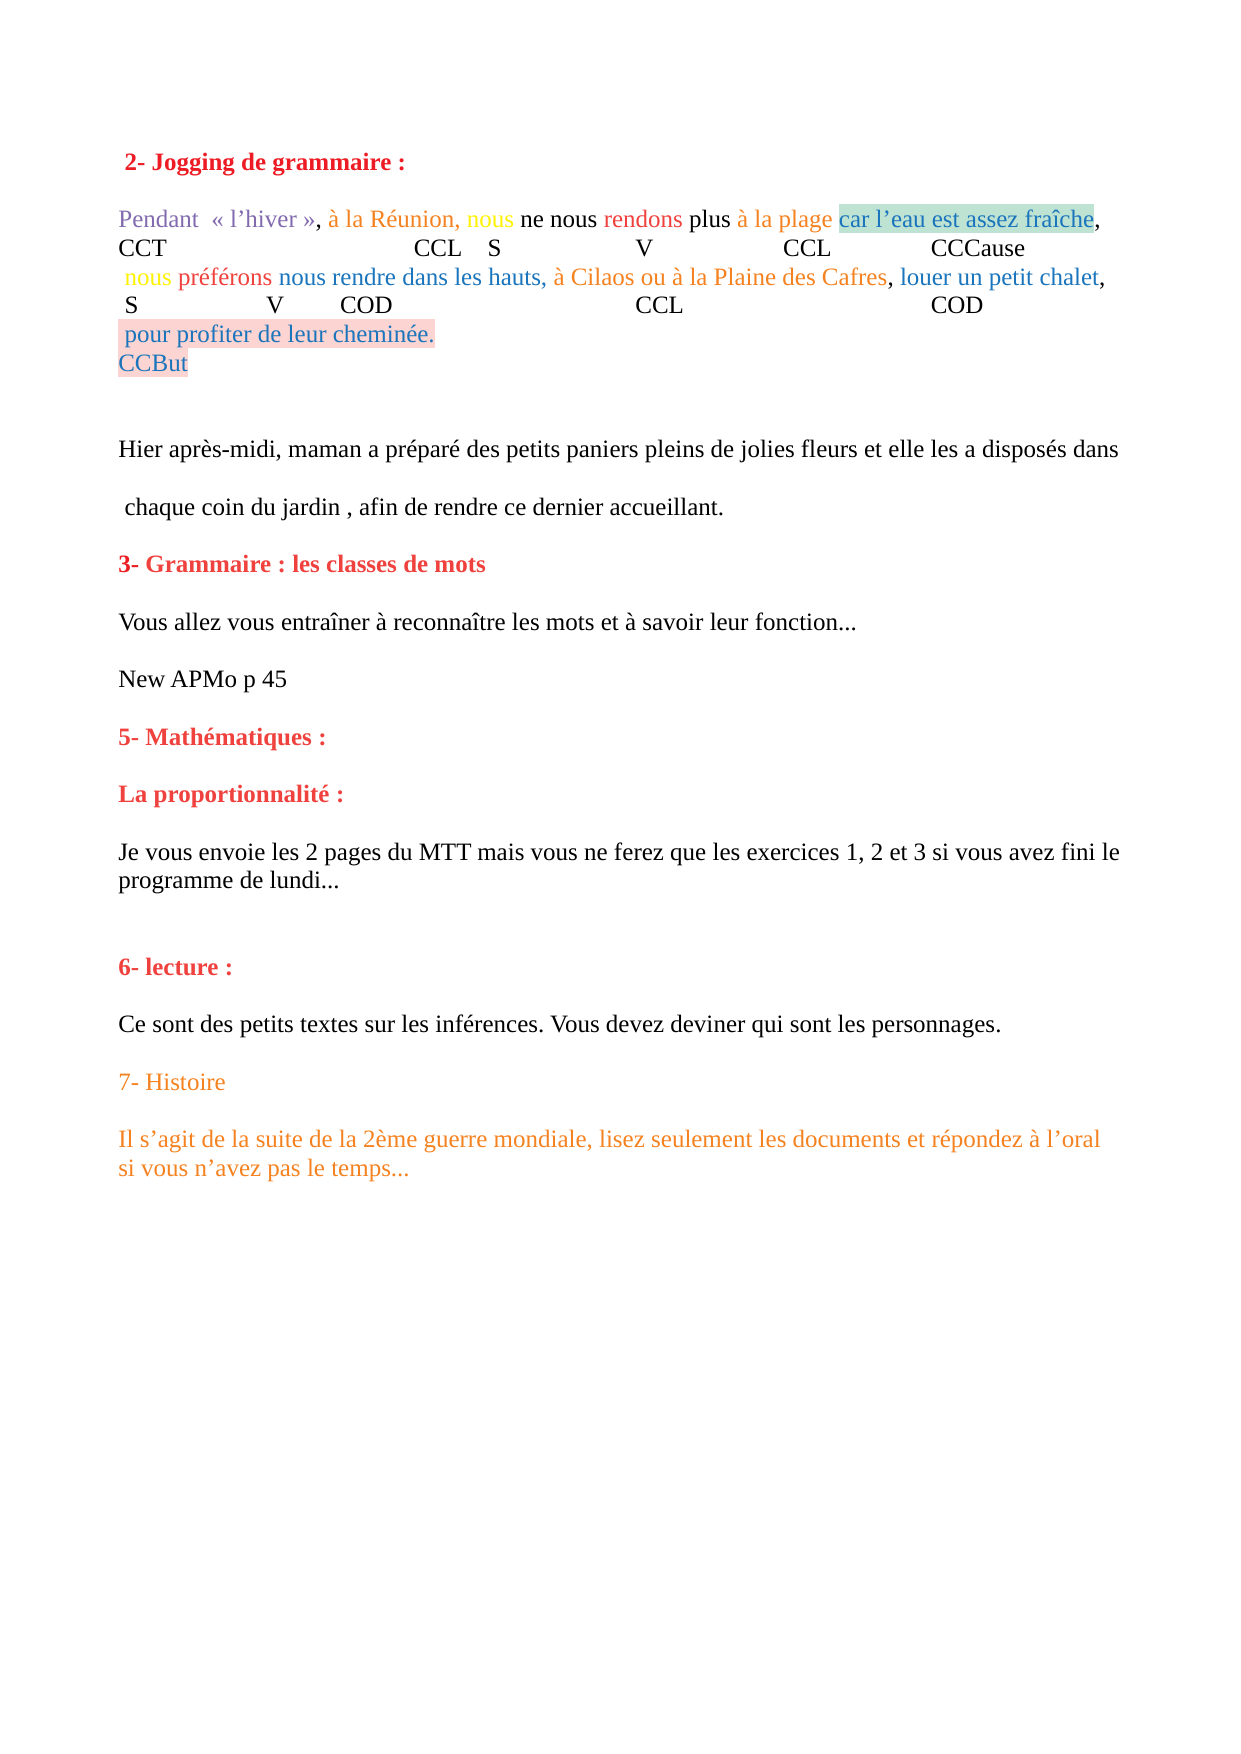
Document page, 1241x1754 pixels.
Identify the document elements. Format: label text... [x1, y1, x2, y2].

text Je vous envoie les 2 pages du MTT mais vous ne ferez que les exercices 1, 2 et 3 si vous avez fini le programme de lundi... [118, 837, 1122, 894]
text CCBut [118, 348, 1122, 377]
text Vous allez vous entraîner à reconnaître les mots et à savoir leur fonction... [118, 607, 1122, 636]
text Pendant « l’hiver », à la Réunion, nous ne nous rendons plus à la plage car l’eau est assez fraîche, [118, 204, 1122, 233]
text 5- Mathématiques : [118, 722, 1122, 751]
text Il s’agit de la suite de la 2ème guerre mondiale, lisez seulement les documents et répondez à l’oral si vous n’avez pas le temps... [118, 1124, 1122, 1182]
text nous préférons nous rendre dans les hauts, à Cilaos ou à la Plaine des Cafres, louer un petit chalet, [118, 262, 1122, 291]
text 6- lecture : [118, 952, 1122, 981]
text pour profiter de leur cheminée. [118, 319, 1122, 348]
text 3- Grammaire : les classes de mots [118, 549, 1122, 578]
text New APMo p 45 [118, 664, 1122, 693]
text 2- Jogging de grammaire : [118, 147, 1122, 176]
text 7- Histoire [118, 1067, 1122, 1096]
text chaque coin du jardin , afin de rendre ce dernier accueillant. [118, 492, 1122, 521]
text CCT CCL S V CCL CCCause [118, 233, 1122, 262]
text La proportionnalité : [118, 779, 1122, 808]
text Hier après-midi, maman a préparé des petits paniers pleins de jolies fleurs et elle les a disposés dans [118, 434, 1122, 463]
text Ce sont des petits textes sur les inférences. Vous devez deviner qui sont les personnages. [118, 1009, 1122, 1038]
text S V COD CCL COD [118, 291, 1122, 319]
